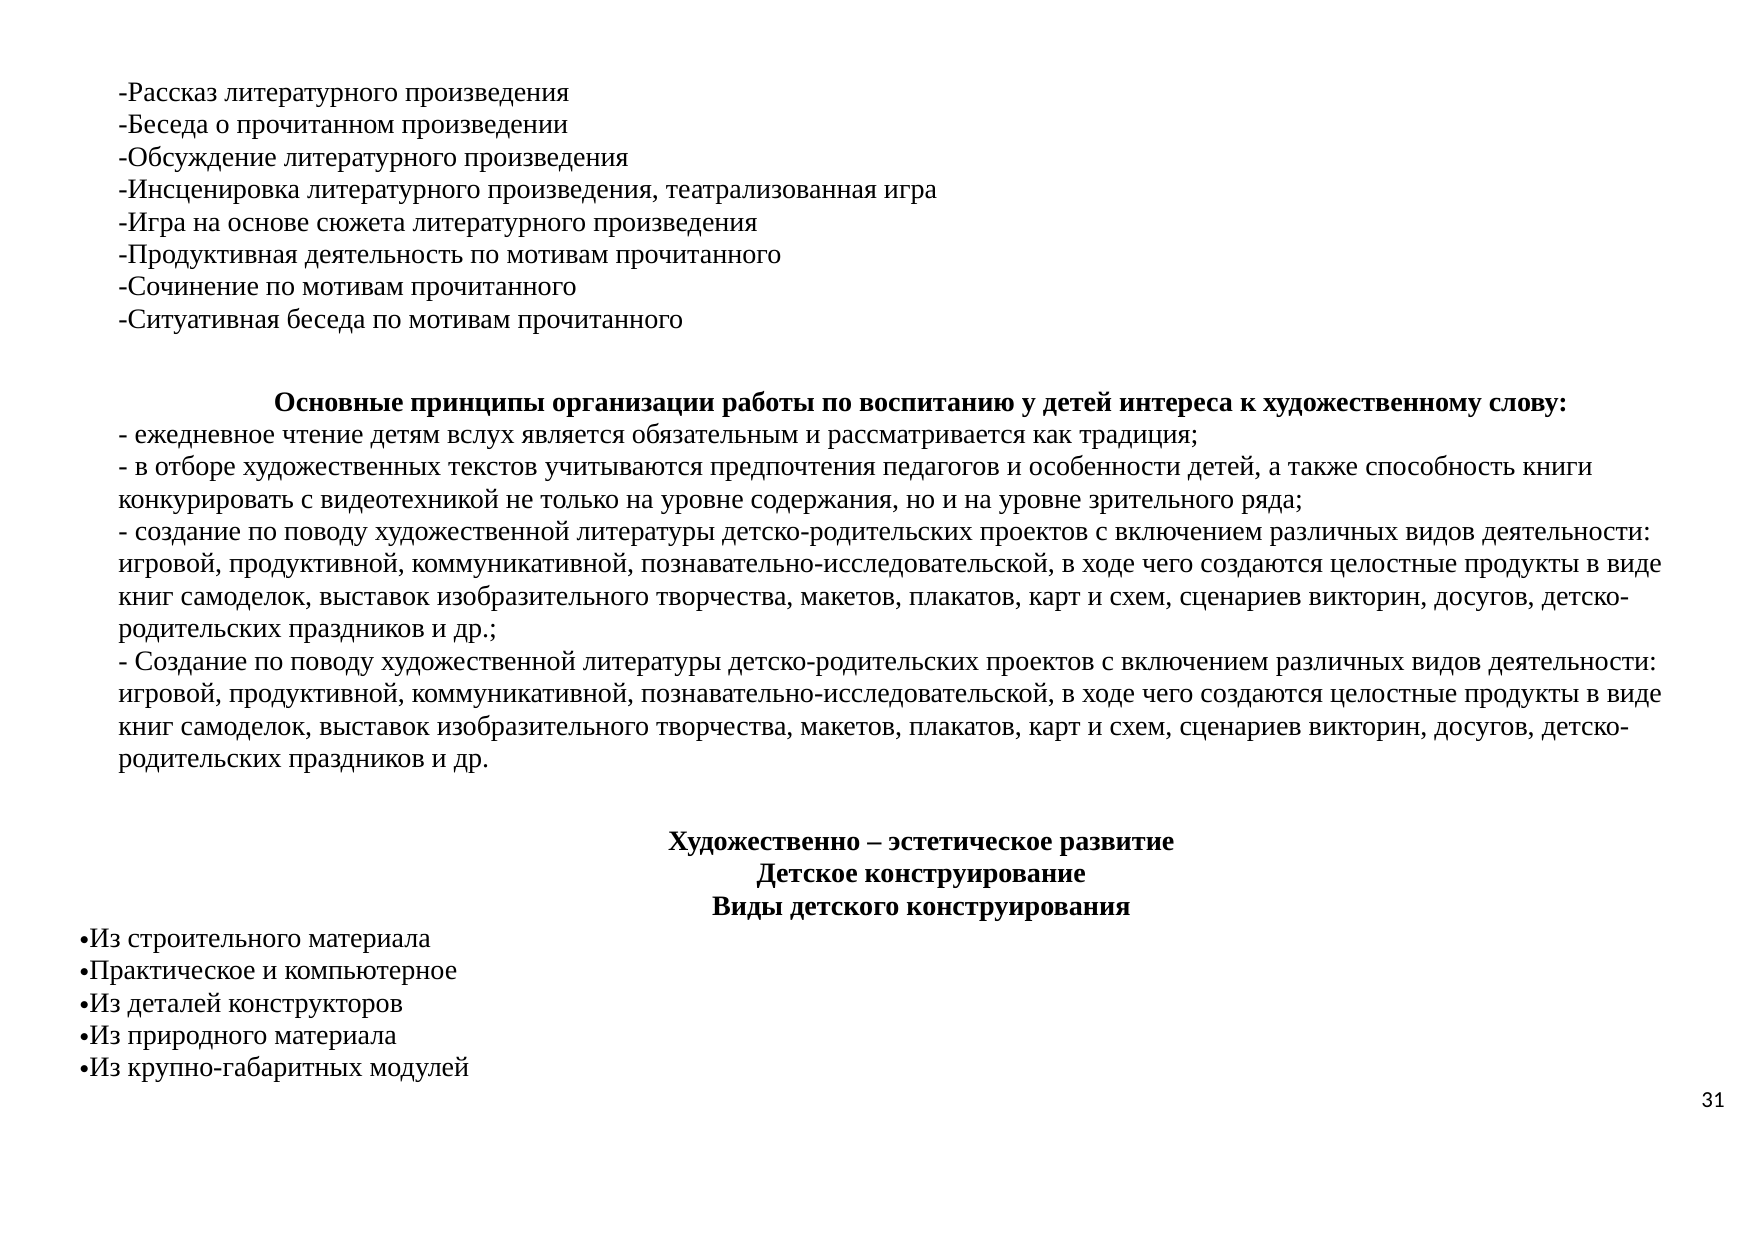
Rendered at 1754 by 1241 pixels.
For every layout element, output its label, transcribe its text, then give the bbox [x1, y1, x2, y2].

text -Рассказ литературного произведения [118, 75, 1724, 107]
text -Игра на основе сюжета литературного произведения [118, 204, 1724, 237]
text -Продуктивная деятельность по мотивам прочитанного [118, 237, 1724, 269]
text - в отборе художественных текстов учитываются предпочтения педагогов и особенности детей, а также способность книги конкурировать с видеотехникой не только на уровне содержания, но и на уровне зрительного ряда; [118, 449, 1724, 514]
text Художественно – эстетическое развитие [118, 824, 1724, 856]
list Из крупно-габаритных модулей [81, 1051, 1724, 1083]
text - ежедневное чтение детям вслух является обязательным и рассматривается как традиция; [118, 417, 1724, 449]
list Из природного материала [81, 1018, 1724, 1051]
list Из деталей конструкторов [81, 986, 1724, 1018]
text - Создание по поводу художественной литературы детско-родительских проектов с включением различных видов деятельности: игровой, продуктивной, коммуникативной, познавательно-исследовательской, в ходе чего создаются целостные продукты в виде книг самоделок, выставок изобразительного творчества, макетов, плакатов, карт и схем, сценариев викторин, досугов, детско-родительских праздников и др. [118, 644, 1724, 773]
text Детское конструирование [118, 856, 1724, 888]
text -Обсуждение литературного произведения [118, 140, 1724, 172]
text -Ситуативная беседа по мотивам прочитанного [118, 302, 1724, 334]
text - создание по поводу художественной литературы детско-родительских проектов с включением различных видов деятельности: игровой, продуктивной, коммуникативной, познавательно-исследовательской, в ходе чего создаются целостные продукты в виде книг самоделок, выставок изобразительного творчества, макетов, плакатов, карт и схем, сценариев викторин, досугов, детско-родительских праздников и др.; [118, 514, 1724, 644]
text Основные принципы организации работы по воспитанию у детей интереса к художественному слову: [118, 384, 1724, 417]
text Виды детского конструирования [118, 888, 1724, 921]
text -Инсценировка литературного произведения, театрализованная игра [118, 172, 1724, 204]
list Из строительного материала [81, 921, 1724, 953]
list Практическое и компьютерное [81, 953, 1724, 986]
text -Сочинение по мотивам прочитанного [118, 269, 1724, 302]
text -Беседа о прочитанном произведении [118, 107, 1724, 140]
